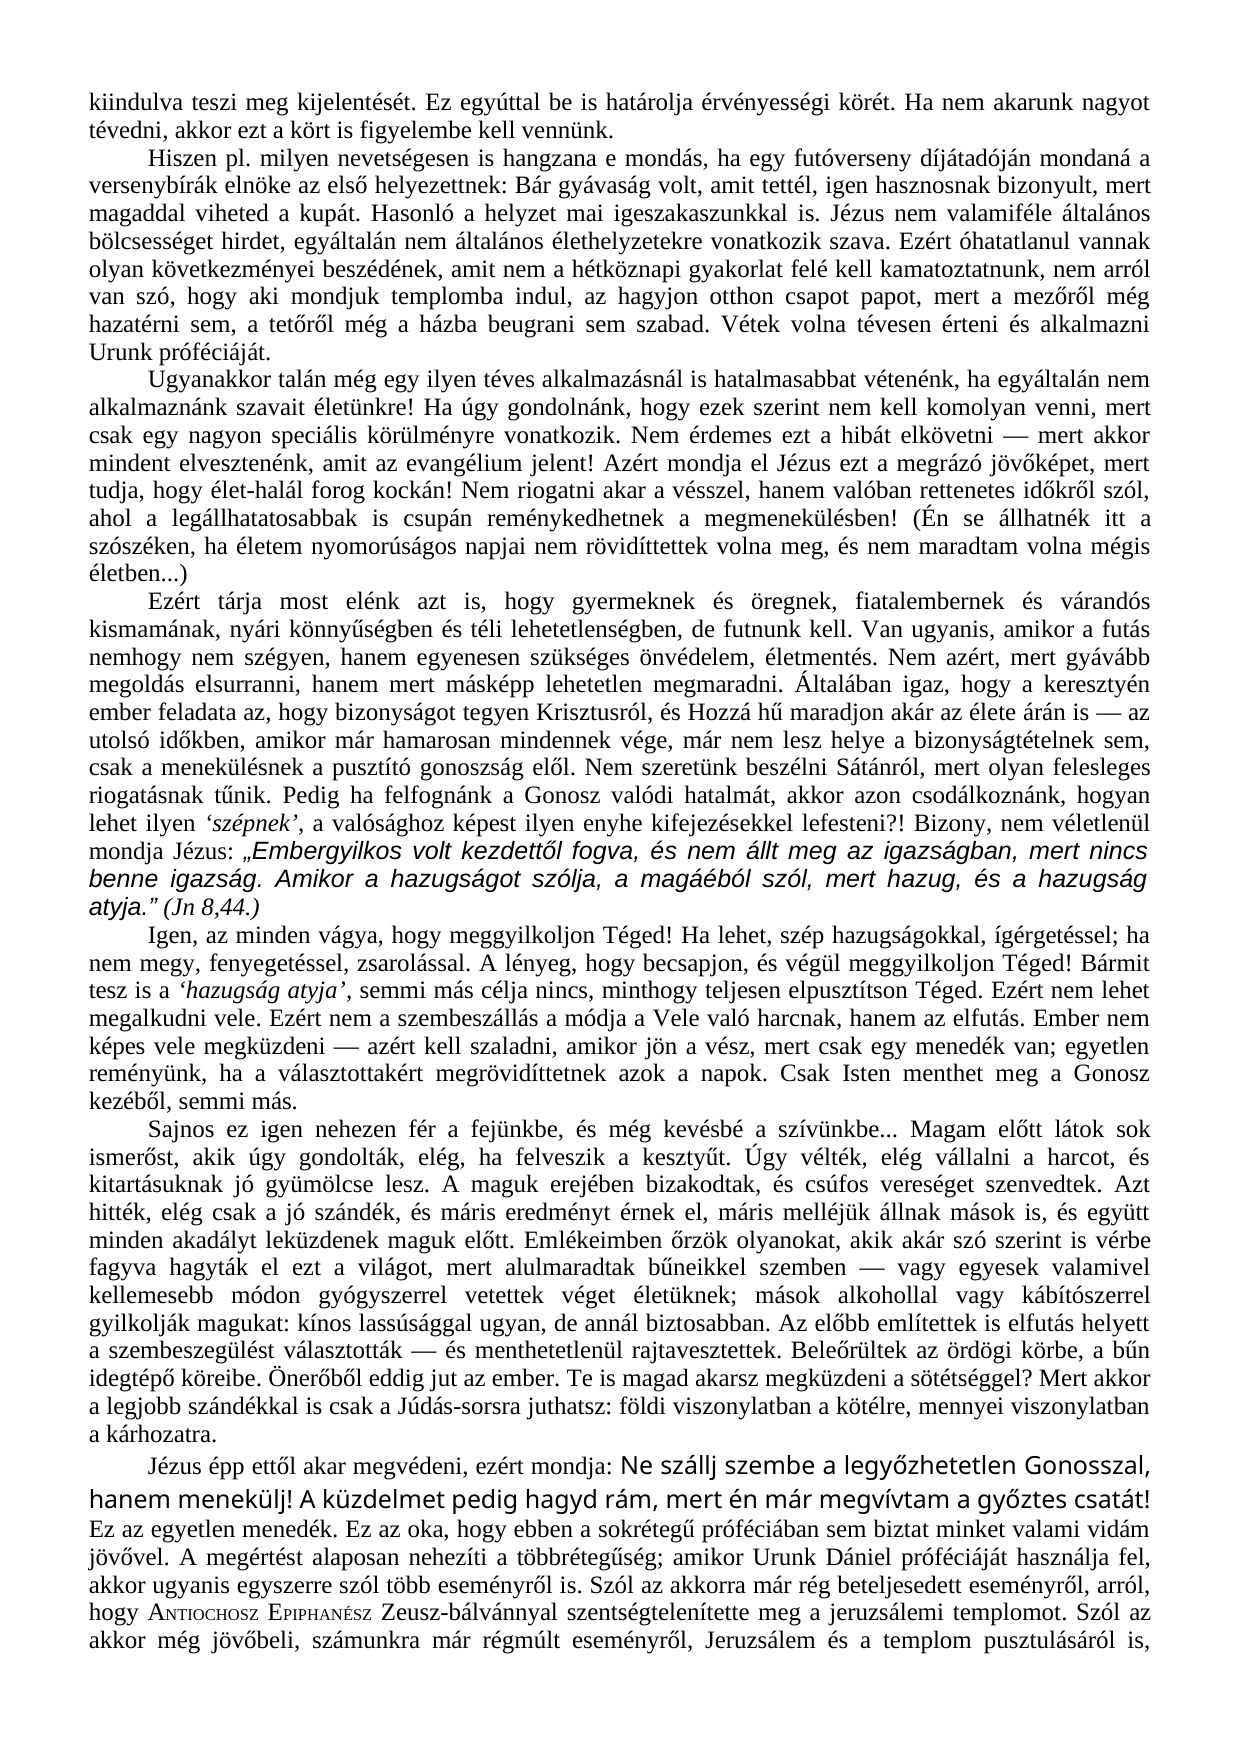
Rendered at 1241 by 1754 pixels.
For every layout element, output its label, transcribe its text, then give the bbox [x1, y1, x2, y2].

text Hiszen pl. milyen nevetségesen is hangzana e mondás, ha egy futóverseny díjátadóján mondaná a versenybírák elnöke az első helyezettnek: Bár gyávaság volt, amit tettél, igen hasznosnak bizonyult, mert magaddal viheted a kupát. Hasonló a helyzet mai igeszakaszunkkal is. Jézus nem valamiféle általános bölcsességet hirdet, egyáltalán nem általános élethelyzetekre vonatkozik szava. Ezért óhatatlanul vannak olyan következményei beszédének, amit nem a hétköznapi gyakorlat felé kell kamatoztatnunk, nem arról van szó, hogy aki mondjuk templomba indul, az hagyjon otthon csapot papot, mert a mezőről még hazatérni sem, a tetőről még a házba beugrani sem szabad. Vétek volna tévesen érteni és alkalmazni Urunk próféciáját. [88, 144, 1152, 366]
text Ugyanakkor talán még egy ilyen téves alkalmazásnál is hatalmasabbat vétenénk, ha egyáltalán nem alkalmaznánk szavait életünkre! Ha úgy gondolnánk, hogy ezek szerint nem kell komolyan venni, mert csak egy nagyon speciális körülményre vonatkozik. Nem érdemes ezt a hibát elkövetni ― mert akkor mindent elvesztenénk, amit az evangélium jelent! Azért mondja el Jézus ezt a megrázó jövőképet, mert tudja, hogy élet-halál forog kockán! Nem riogatni akar a vésszel, hanem valóban rettenetes időkről szól, ahol a legállhatatosabbak is csupán reménykedhetnek a megmenekülésben! (Én se állhatnék itt a szószéken, ha életem nyomorúságos napjai nem rövidíttettek volna meg, és nem maradtam volna mégis életben...) [88, 366, 1152, 587]
text Jézus épp ettől akar megvédeni, ezért mondja: Ne szállj szembe a legyőzhetetlen Gonosszal, hanem menekülj! A küzdelmet pedig hagyd rám, mert én már megvívtam a győztes csatát! Ez az egyetlen menedék. Ez az oka, hogy ebben a sokrétegű próféciában sem biztat minket valami vidám jövővel. A megértést alaposan nehezíti a többrétegűség; amikor Urunk Dániel próféciáját használja fel, akkor ugyanis egyszerre szól több eseményről is. Szól az akkorra már rég beteljesedett eseményről, arról, hogy Antiochosz Epiphanész Zeusz-bálvánnyal szentségtelenítette meg a jeruzsálemi templomot. Szól az akkor még jövőbeli, számunkra már régmúlt eseményről, Jeruzsálem és a templom pusztulásáról is, [88, 1447, 1152, 1654]
text Sajnos ez igen nehezen fér a fejünkbe, és még kevésbé a szívünkbe... Magam előtt látok sok ismerőst, akik úgy gondolták, elég, ha felveszik a kesztyűt. Úgy vélték, elég vállalni a harcot, és kitartásuknak jó gyümölcse lesz. A maguk erejében bizakodtak, és csúfos vereséget szenvedtek. Azt hitték, elég csak a jó szándék, és máris eredményt érnek el, máris melléjük állnak mások is, és együtt minden akadályt leküzdenek maguk előtt. Emlékeimben őrzök olyanokat, akik akár szó szerint is vérbe fagyva hagyták el ezt a világot, mert alulmaradtak bűneikkel szemben ― vagy egyesek valamivel kellemesebb módon gyógyszerrel vetettek véget életüknek; mások alkohollal vagy kábítószerrel gyilkolják magukat: kínos lassúsággal ugyan, de annál biztosabban. Az előbb említettek is elfutás helyett a szembeszegülést választották ― és menthetetlenül rajtavesztettek. Beleőrültek az ördögi körbe, a bűn idegtépő köreibe. Önerőből eddig jut az ember. Te is magad akarsz megküzdeni a sötétséggel? Mert akkor a legjobb szándékkal is csak a Júdás-sorsra juthatsz: földi viszonylatban a kötélre, mennyei viszonylatban a kárhozatra. [88, 1115, 1152, 1447]
text kiindulva teszi meg kijelentését. Ez egyúttal be is határolja érvényességi körét. Ha nem akarunk nagyot tévedni, akkor ezt a kört is figyelembe kell vennünk. [88, 88, 1152, 144]
text Ezért tárja most elénk azt is, hogy gyermeknek és öregnek, fiatalembernek és várandós kismamának, nyári könnyűségben és téli lehetetlenségben, de futnunk kell. Van ugyanis, amikor a futás nemhogy nem szégyen, hanem egyenesen szükséges önvédelem, életmentés. Nem azért, mert gyávább megoldás elsurranni, hanem mert másképp lehetetlen megmaradni. Általában igaz, hogy a keresztyén ember feladata az, hogy bizonyságot tegyen Krisztusról, és Hozzá hű maradjon akár az élete árán is ― az utolsó időkben, amikor már hamarosan mindennek vége, már nem lesz helye a bizonyságtételnek sem, csak a menekülésnek a pusztító gonoszság elől. Nem szeretünk beszélni Sátánról, mert olyan felesleges riogatásnak tűnik. Pedig ha felfognánk a Gonosz valódi hatalmát, akkor azon csodálkoznánk, hogyan lehet ilyen ‘szépnek’, a valósághoz képest ilyen enyhe kifejezésekkel lefesteni?! Bizony, nem véletlenül mondja Jézus: „Embergyilkos volt kezdettől fogva, és nem állt meg az igazságban, mert nincs benne igazság. Amikor a hazugságot szólja, a magáéból szól, mert hazug, és a hazugság atyja.” (Jn 8,44.) [88, 587, 1152, 921]
text Igen, az minden vágya, hogy meggyilkoljon Téged! Ha lehet, szép hazugságokkal, ígérgetéssel; ha nem megy, fenyegetéssel, zsarolással. A lényeg, hogy becsapjon, és végül meggyilkoljon Téged! Bármit tesz is a ‘hazugság atyja’, semmi más célja nincs, minthogy teljesen elpusztítson Téged. Ezért nem lehet megalkudni vele. Ezért nem a szembeszállás a módja a Vele való harcnak, hanem az elfutás. Ember nem képes vele megküzdeni ― azért kell szaladni, amikor jön a vész, mert csak egy menedék van; egyetlen reményünk, ha a választottakért megrövidíttetnek azok a napok. Csak Isten menthet meg a Gonosz kezéből, semmi más. [88, 921, 1152, 1115]
